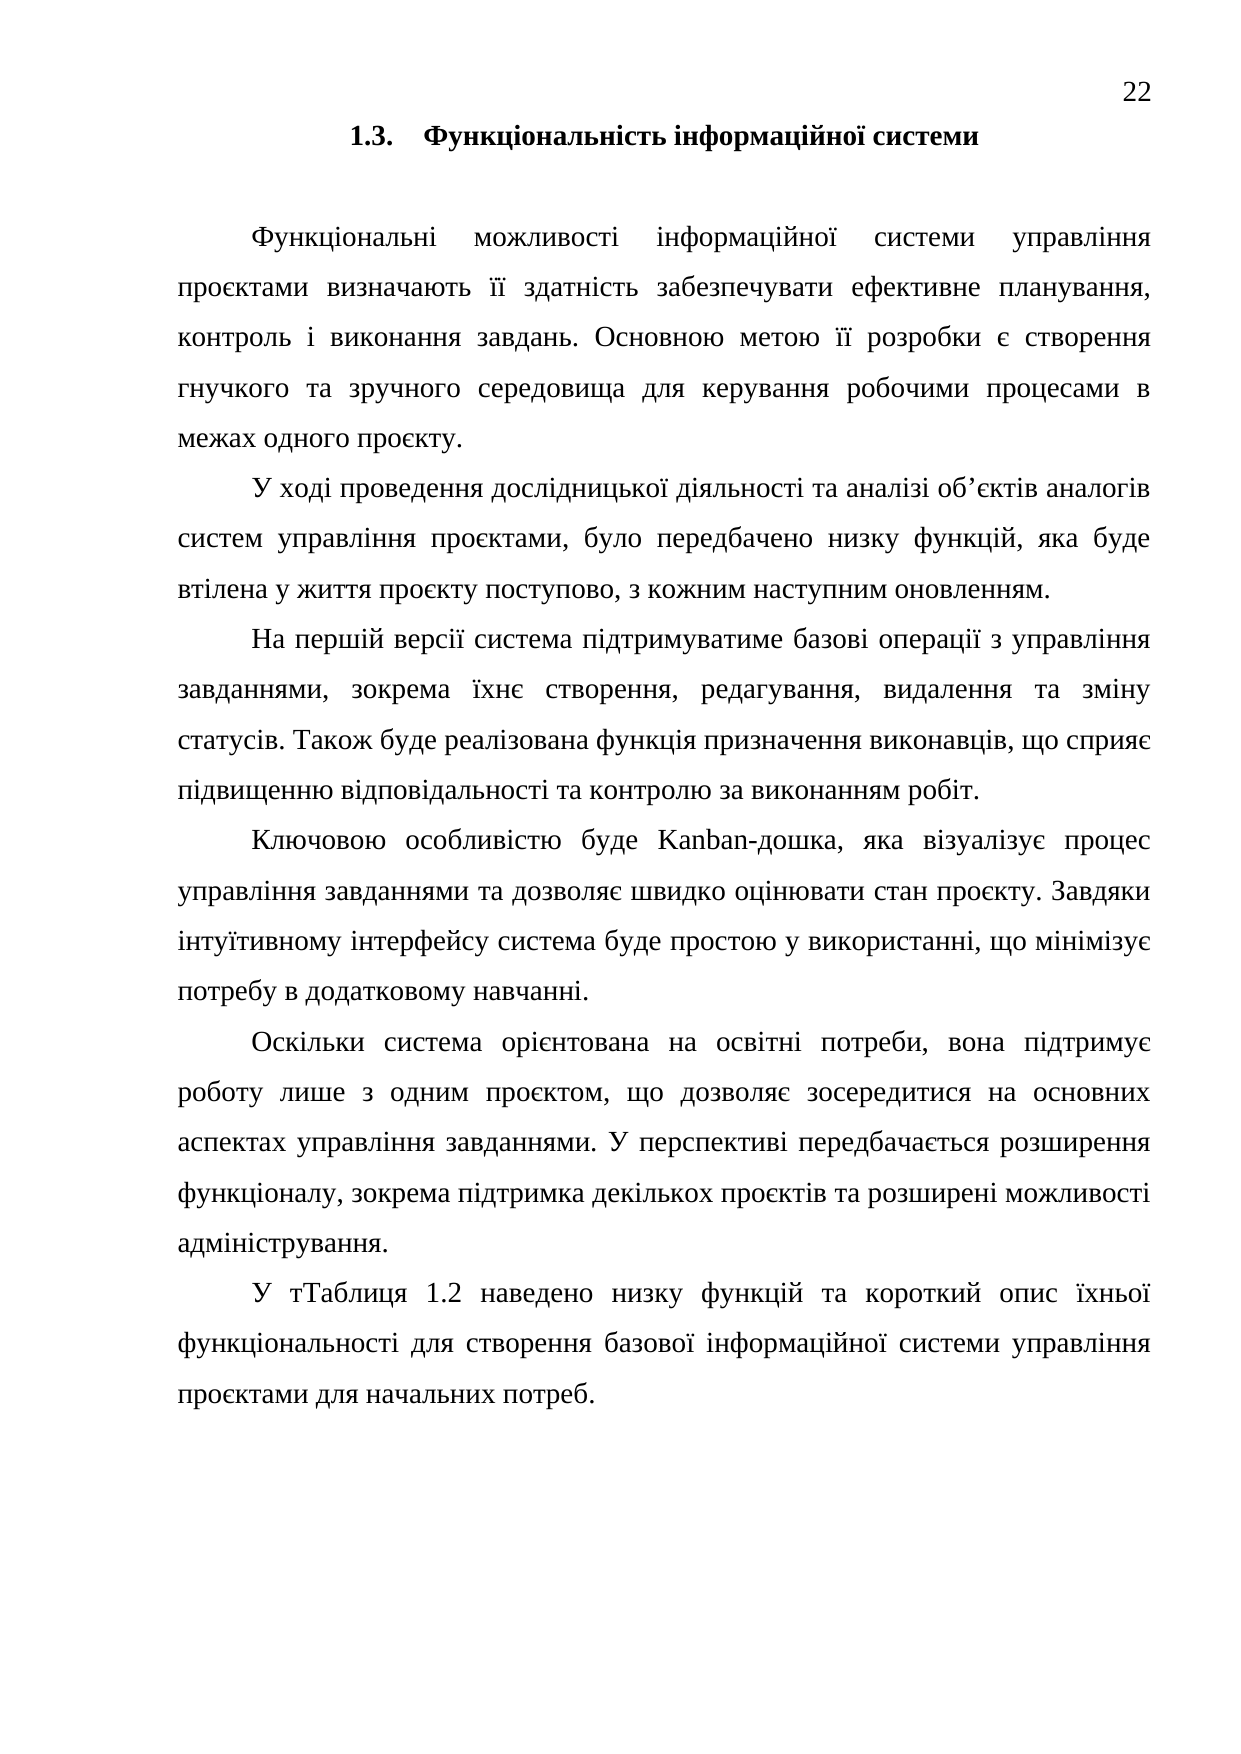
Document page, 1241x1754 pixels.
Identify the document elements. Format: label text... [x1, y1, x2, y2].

text У тТаблиця 1.2 наведено низку функцій та короткий опис їхньої функціональності для створення базової інформаційної системи управління проєктами для начальних потреб. [177, 1275, 1152, 1409]
text Ключовою особливістю буде Kanban-дошка, яка візуалізує процес управління завданнями та дозволяє швидко оцінювати стан проєкту. Завдяки інтуїтивному інтерфейсу система буде простою у використанні, що мінімізує потребу в додатковому навчанні. [177, 822, 1152, 1007]
text У ході проведення дослідницької діяльності та аналізі об’єктів аналогів систем управління проєктами, було передбачено низку функцій, яка буде втілена у життя проєкту поступово, з кожним наступним оновленням. [177, 470, 1152, 604]
subtitle 1.3. Функціональність інформаційної системи [177, 118, 1152, 152]
text Функціональні можливості інформаційної системи управління проєктами визначають її здатність забезпечувати ефективне планування, контроль і виконання завдань. Основною метою її розробки є створення гнучкого та зручного середовища для керування робочими процесами в межах одного проєкту. [177, 219, 1152, 453]
text На першій версії система підтримуватиме базові операції з управління завданнями, зокрема їхнє створення, редагування, видалення та зміну статусів. Також буде реалізована функція призначення виконавців, що сприяє підвищенню відповідальності та контролю за виконанням робіт. [177, 621, 1152, 806]
text Оскільки система орієнтована на освітні потреби, вона підтримує роботу лише з одним проєктом, що дозволяє зосередитися на основних аспектах управління завданнями. У перспективі передбачається розширення функціоналу, зокрема підтримка декількох проєктів та розширені можливості адміністрування. [177, 1024, 1152, 1258]
